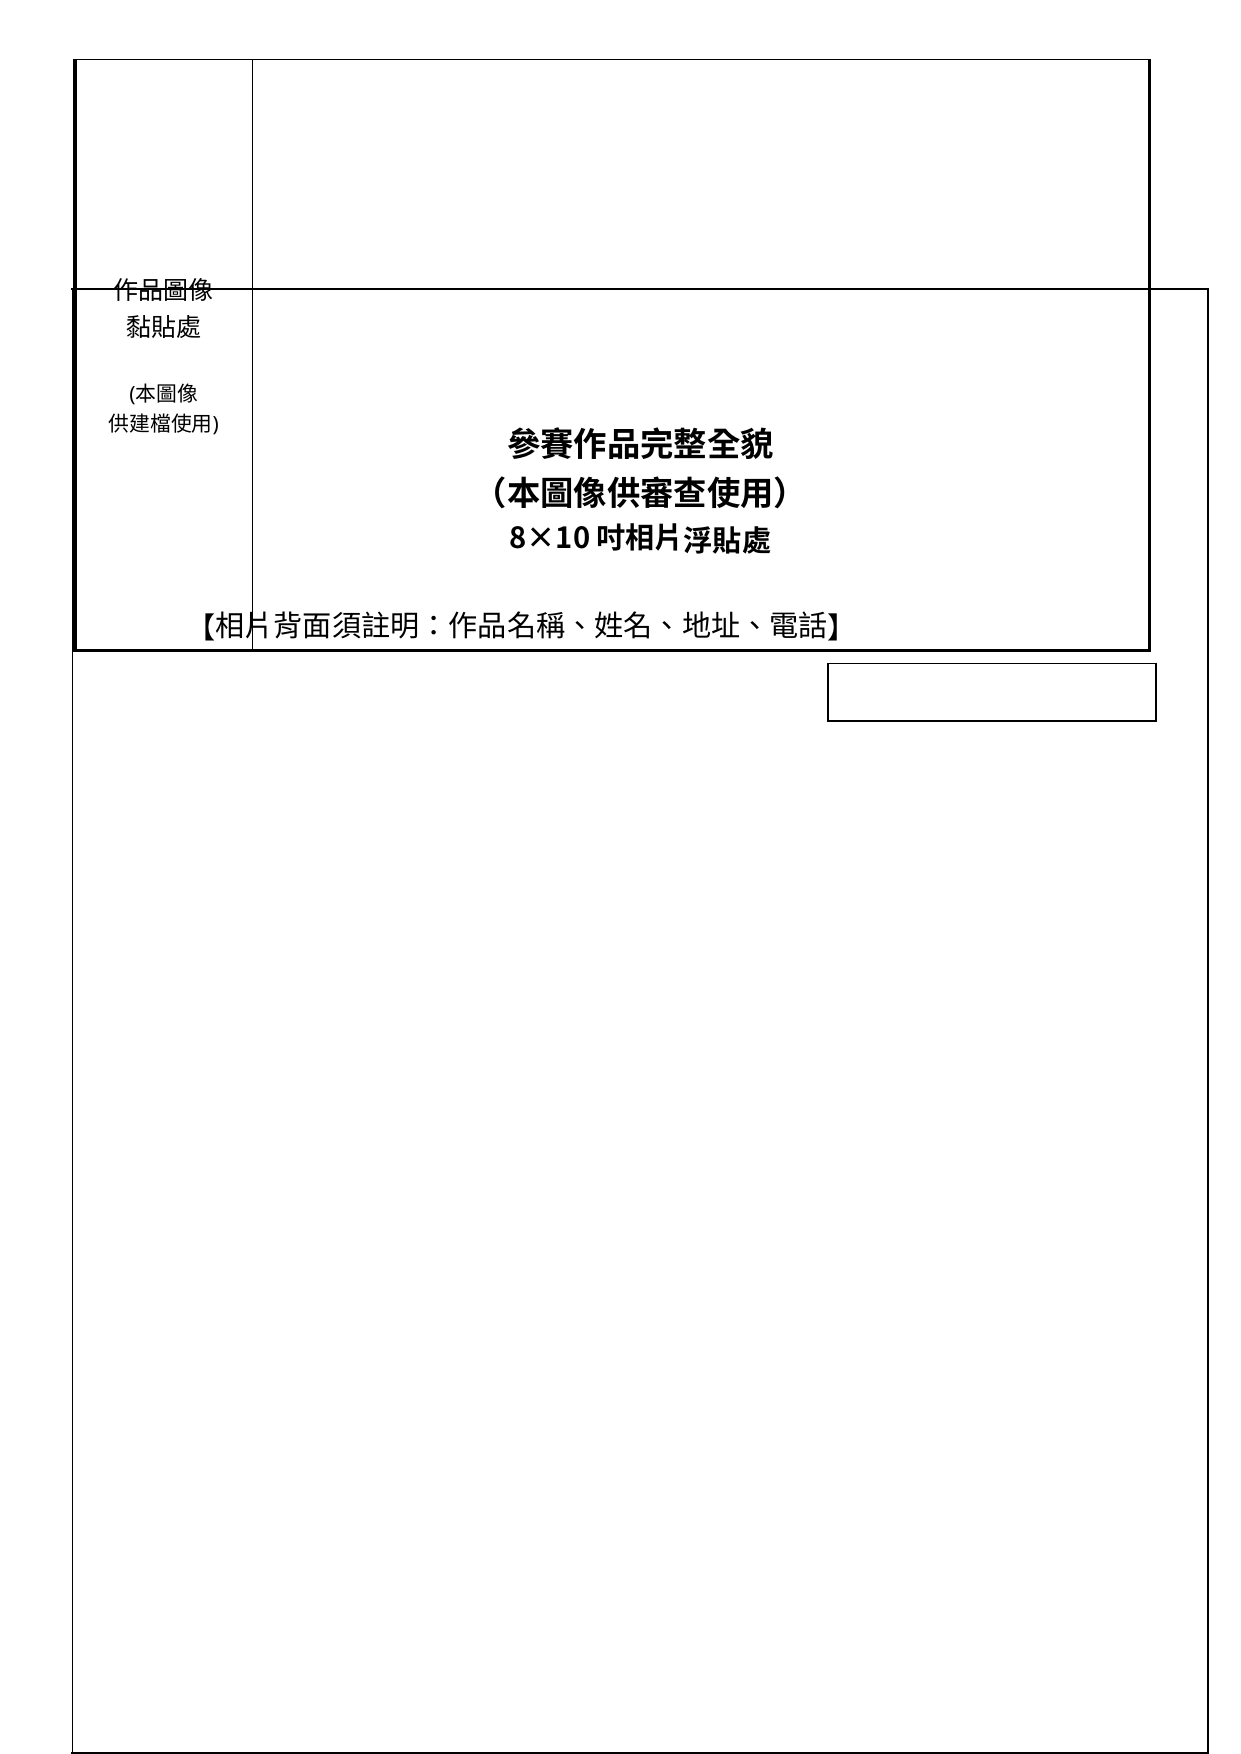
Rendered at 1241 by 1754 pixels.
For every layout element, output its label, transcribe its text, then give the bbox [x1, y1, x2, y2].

text 參賽作品完整全貌 [88, 418, 252, 466]
table_cell [253, 60, 1148, 288]
text 參賽作品完整全貌 [253, 418, 1148, 466]
text 參賽作品完整全貌 [1151, 418, 1192, 466]
text 【相片背面須註明：作品名稱、姓名、地址、電話】 [253, 602, 1148, 647]
text [88, 466, 252, 514]
table_cell 作品圖像 黏貼處 (本圖像 供建檔使用) [77, 60, 252, 288]
text 【相片背面須註明：作品名稱、姓名、地址、電話】 [88, 602, 252, 647]
text [1151, 514, 1192, 560]
text 【相片背面須註明：作品名稱、姓名、地址、電話】 [1151, 602, 1192, 647]
text （本圖像供審查使用） [253, 466, 1148, 514]
text [88, 514, 252, 560]
text 8×10吋相片浮貼處 [253, 514, 1148, 560]
text [1151, 466, 1192, 514]
